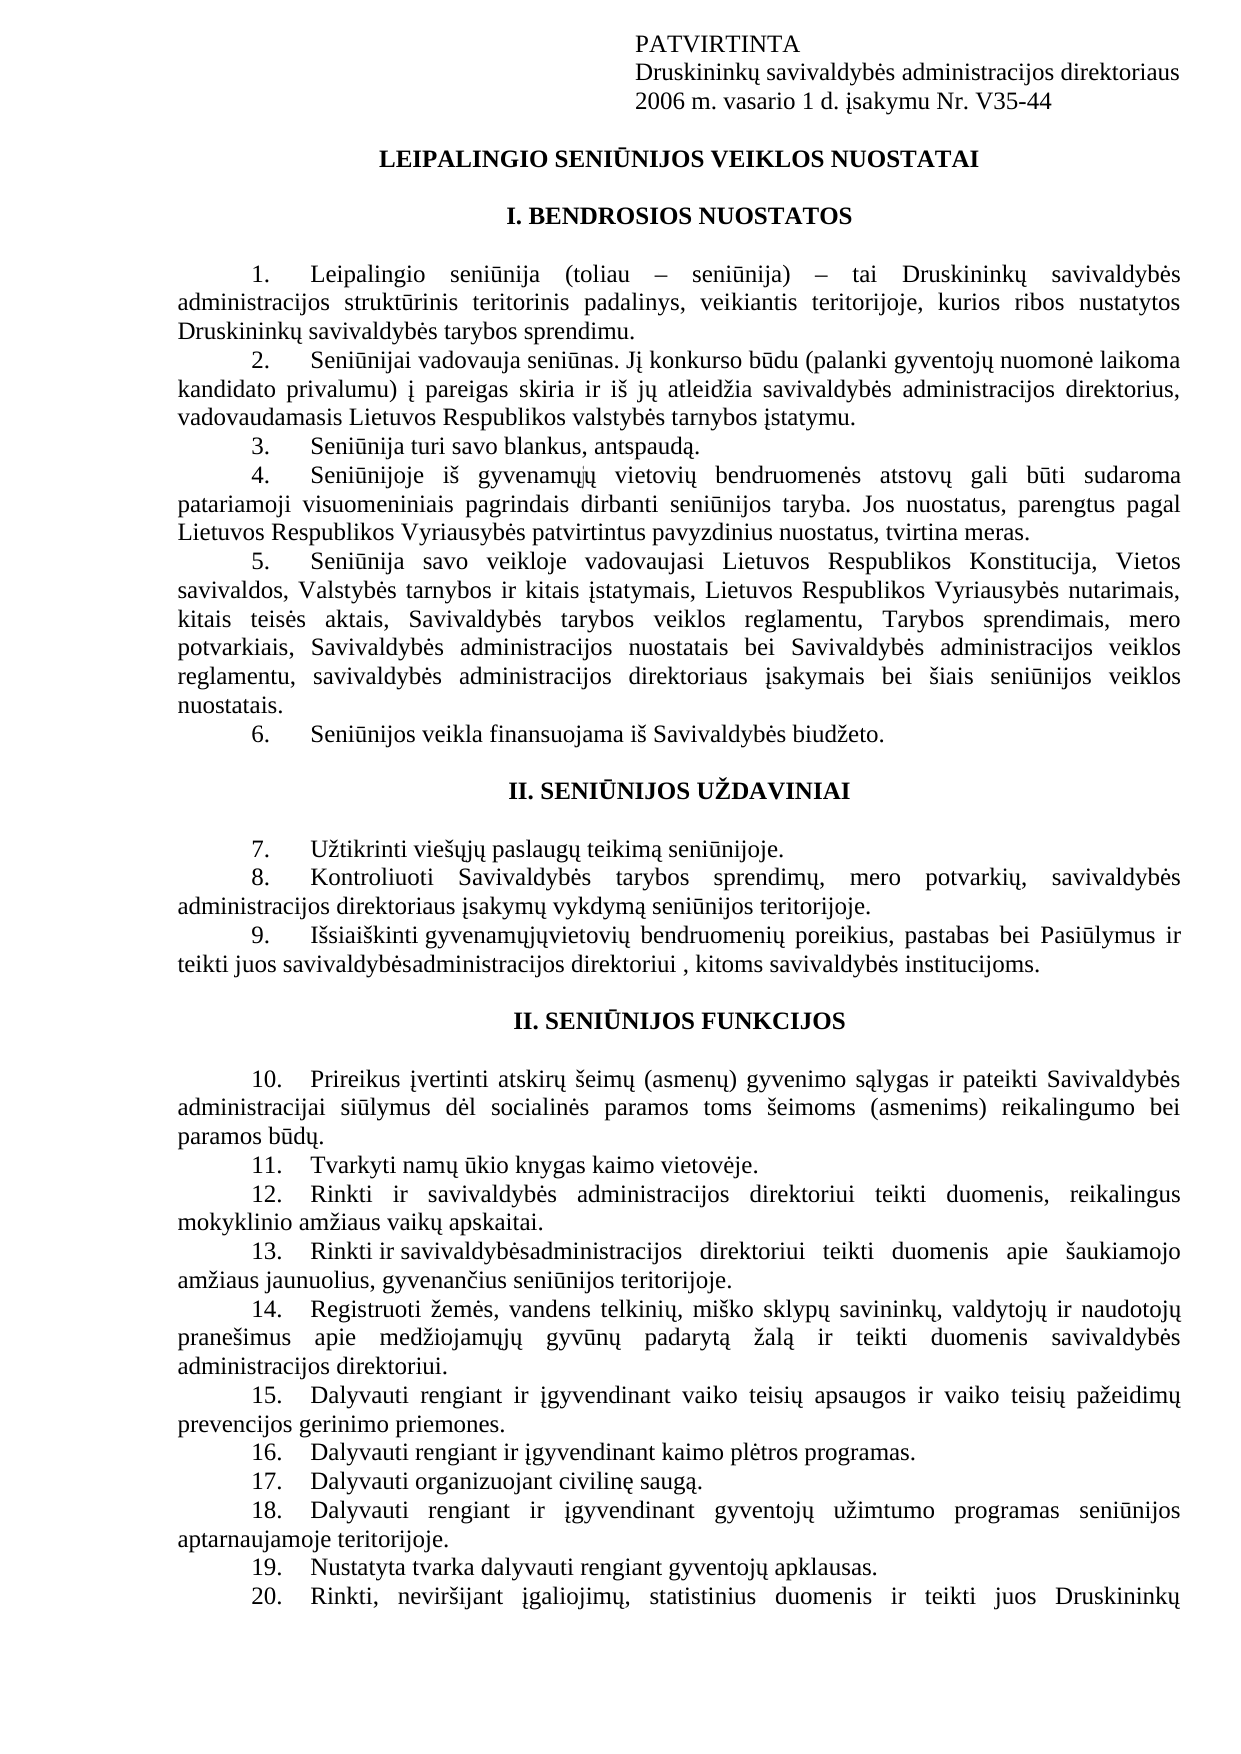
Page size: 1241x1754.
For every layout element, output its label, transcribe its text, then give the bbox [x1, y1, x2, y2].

text 16. Dalyvauti rengiant ir įgyvendinant kaimo plėtros programas. [177, 1437, 1181, 1466]
text 20. Rinkti, neviršijant įgaliojimų, statistinius duomenis ir teikti juos Druskininkų [177, 1581, 1181, 1610]
text 2006 m. vasario 1 d. įsakymu Nr. V35-44 [635, 86, 1181, 115]
text 19. Nustatyta tvarka dalyvauti rengiant gyventojų apklausas. [177, 1552, 1181, 1581]
text I. BENDROSIOS NUOSTATOS [177, 201, 1181, 230]
text Druskininkų savivaldybės administracijos direktoriaus [635, 57, 1181, 86]
text 1. Leipalingio seniūnija (toliau – seniūnija) – tai Druskininkų savivaldybės administracijos struktūrinis teritorinis padalinys, veikiantis teritorijoje, kurios ribos nustatytos Druskininkų savivaldybės tarybos sprendimu. [177, 259, 1181, 345]
text II. SENIŪNIJOS UŽDAVINIAI [177, 776, 1181, 805]
text 17. Dalyvauti organizuojant civilinę saugą. [177, 1466, 1181, 1495]
text 3. Seniūnija turi savo blankus, antspaudą. [177, 431, 1181, 460]
text II. SENIŪNIJOS FUNKCIJOS [177, 1006, 1181, 1035]
text 18. Dalyvauti rengiant ir įgyvendinant gyventojų užimtumo programas seniūnijos aptarnaujamoje teritorijoje. [177, 1495, 1181, 1552]
text 10. Prireikus įvertinti atskirų šeimų (asmenų) gyvenimo sąlygas ir pateikti Savivaldybės administracijai siūlymus dėl socialinės paramos toms šeimoms (asmenims) reikalingumo bei paramos būdų. [177, 1064, 1181, 1150]
text 11. Tvarkyti namų ūkio knygas kaimo vietovėje. [177, 1150, 1181, 1179]
text 6. Seniūnijos veikla finansuojama iš Savivaldybės biudžeto. [177, 719, 1181, 747]
text 15. Dalyvauti rengiant ir įgyvendinant vaiko teisių apsaugos ir vaiko teisių pažeidimų prevencijos gerinimo priemones. [177, 1380, 1181, 1437]
text 4. Seniūnijoje iš gyvenamųjų vietovių bendruomenės atstovų gali būti sudaroma patariamoji visuomeniniais pagrindais dirbanti seniūnijos taryba. Jos nuostatus, parengtus pagal Lietuvos Respublikos Vyriausybės patvirtintus pavyzdinius nuostatus, tvirtina meras. [177, 460, 1181, 546]
text 9. Išsiaiškinti gyvenamųjų vietovių bendruomenių poreikius, pastabas bei Pasiūlymus ir teikti juos savivaldybės administracijos direktoriui , kitoms savivaldybės institucijoms. [177, 920, 1181, 977]
text 12. Rinkti ir savivaldybės administracijos direktoriui teikti duomenis, reikalingus mokyklinio amžiaus vaikų apskaitai. [177, 1179, 1181, 1236]
text 13. Rinkti ir savivaldybės administracijos direktoriui teikti duomenis apie šaukiamojo amžiaus jaunuolius, gyvenančius seniūnijos teritorijoje. [177, 1236, 1181, 1294]
text 7. Užtikrinti viešųjų paslaugų teikimą seniūnijoje. [177, 834, 1181, 862]
text 14. Registruoti žemės, vandens telkinių, miško sklypų savininkų, valdytojų ir naudotojų pranešimus apie medžiojamųjų gyvūnų padarytą žalą ir teikti duomenis savivaldybės administracijos direktoriui. [177, 1294, 1181, 1380]
text 2. Seniūnijai vadovauja seniūnas. Jį konkurso būdu (palanki gyventojų nuomonė laikoma kandidato privalumu) į pareigas skiria ir iš jų atleidžia savivaldybės administracijos direktorius, vadovaudamasis Lietuvos Respublikos valstybės tarnybos įstatymu. [177, 345, 1181, 431]
text PATVIRTINTA [635, 29, 1181, 57]
text 8. Kontroliuoti Savivaldybės tarybos sprendimų, mero potvarkių, savivaldybės administracijos direktoriaus įsakymų vykdymą seniūnijos teritorijoje. [177, 862, 1181, 920]
text LEIPALINGIO SENIŪNIJOS VEIKLOS NUOSTATAI [177, 144, 1181, 172]
text 5. Seniūnija savo veikloje vadovaujasi Lietuvos Respublikos Konstitucija, Vietos savivaldos, Valstybės tarnybos ir kitais įstatymais, Lietuvos Respublikos Vyriausybės nutarimais, kitais teisės aktais, Savivaldybės tarybos veiklos reglamentu, Tarybos sprendimais, mero potvarkiais, Savivaldybės administracijos nuostatais bei Savivaldybės administracijos veiklos reglamentu, savivaldybės administracijos direktoriaus įsakymais bei šiais seniūnijos veiklos nuostatais. [177, 546, 1181, 719]
